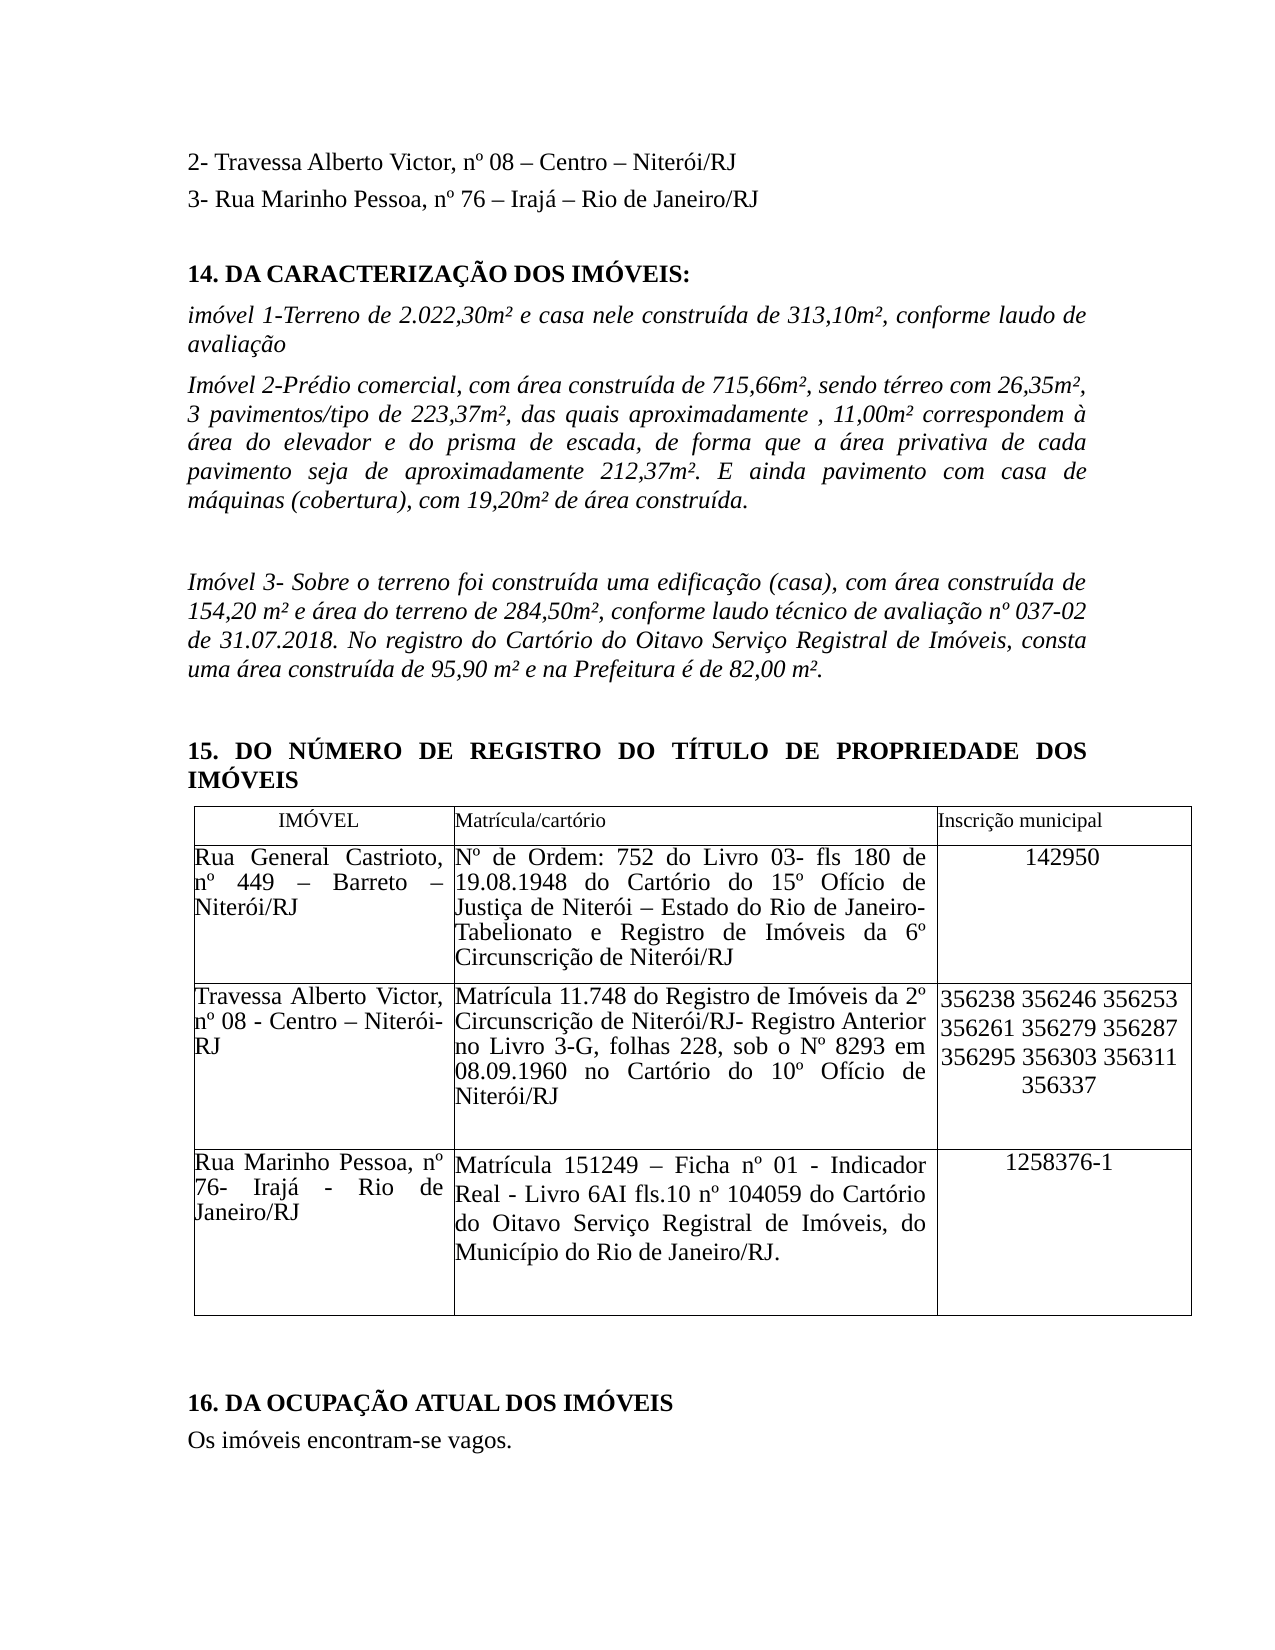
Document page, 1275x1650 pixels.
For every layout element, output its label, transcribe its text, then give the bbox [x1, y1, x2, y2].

table_cell 142950 [938, 846, 1191, 983]
table_cell Rua Marinho Pessoa, nº 76- Irajá - Rio de Janeiro/RJ [195, 1150, 454, 1315]
text 15. DO NÚMERO DE REGISTRO DO TÍTULO DE PROPRIEDADE DOS IMÓVEIS [187, 736, 1087, 794]
text Os imóveis encontram-se vagos. [187, 1429, 1087, 1454]
text 14. DA CARACTERIZAÇÃO DOS IMÓVEIS: [187, 262, 1087, 287]
table_cell Travessa Alberto Victor, nº 08 - Centro – Niterói- RJ [195, 984, 454, 1149]
text 16. DA OCUPAÇÃO ATUAL DOS IMÓVEIS [187, 1391, 1087, 1416]
text Imóvel 2-Prédio comercial, com área construída de 715,66m², sendo térreo com 26,35m², 3 pavimentos/tipo de 223,37m², das quais aproximadamente , 11,00m² correspondem à área do elevador e do prisma de escada, de forma que a área privativa de cada pavimento seja de aproximadamente 212,37m². E ainda pavimento com casa de máquinas (cobertura), com 19,20m² de área construída. [187, 370, 1087, 514]
text Imóvel 3- Sobre o terreno foi construída uma edificação (casa), com área construída de 154,20 m² e área do terreno de 284,50m², conforme laudo técnico de avaliação nº 037-02 de 31.07.2018. No registro do Cartório do Oitavo Serviço Registral de Imóveis, consta uma área construída de 95,90 m² e na Prefeitura é de 82,00 m². [187, 567, 1087, 682]
table_cell 1258376-1 [938, 1150, 1191, 1315]
table_cell Matrícula 151249 – Ficha nº 01 - Indicador Real - Livro 6AI fls.10 nº 104059 do Cartório do Oitavo Serviço Registral de Imóveis, do Município do Rio de Janeiro/RJ. [455, 1150, 937, 1315]
table_cell Nº de Ordem: 752 do Livro 03- fls 180 de 19.08.1948 do Cartório do 15º Ofício de Justiça de Niterói – Estado do Rio de Janeiro- Tabelionato e Registro de Imóveis da 6º Circunscrição de Niterói/RJ [455, 846, 937, 983]
text 2- Travessa Alberto Victor, nº 08 – Centro – Niterói/RJ [187, 150, 1087, 175]
table_header IMÓVEL [195, 807, 454, 845]
table_cell 356238 356246 356253 356261 356279 356287 356295 356303 356311 356337 [938, 984, 1191, 1149]
text 3- Rua Marinho Pessoa, nº 76 – Irajá – Rio de Janeiro/RJ [187, 187, 1087, 212]
table_cell Rua General Castrioto, nº 449 – Barreto – Niterói/RJ [195, 846, 454, 983]
table_header Matrícula/cartório [455, 807, 937, 845]
table_header Inscrição municipal [938, 807, 1191, 845]
text imóvel 1-Terreno de 2.022,30m² e casa nele construída de 313,10m², conforme laudo de avaliação [187, 300, 1087, 357]
table_cell Matrícula 11.748 do Registro de Imóveis da 2º Circunscrição de Niterói/RJ- Registro Anterior no Livro 3-G, folhas 228, sob o Nº 8293 em 08.09.1960 no Cartório do 10º Ofício de Niterói/RJ [455, 984, 937, 1149]
